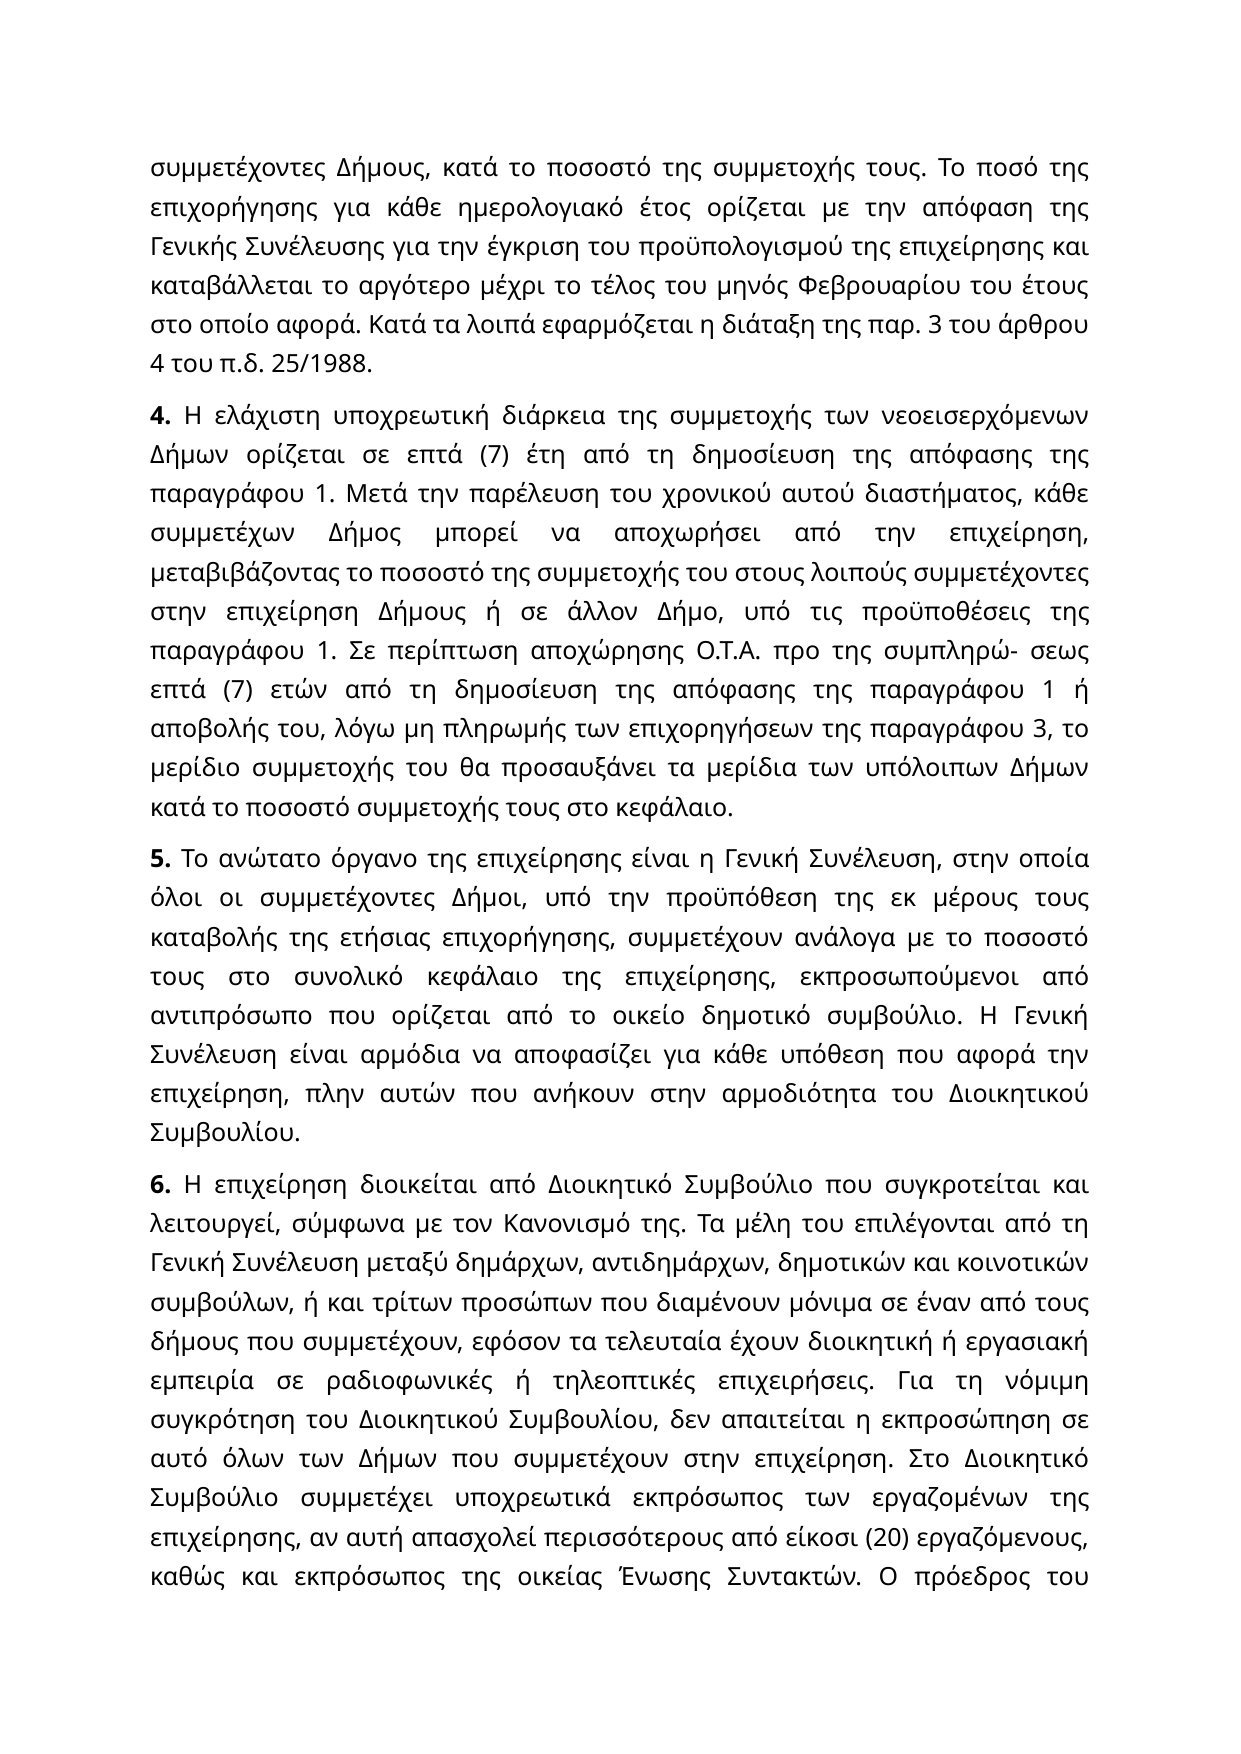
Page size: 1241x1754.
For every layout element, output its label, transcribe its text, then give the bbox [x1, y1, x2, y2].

text 4. Η ελάχιστη υποχρεωτική διάρκεια της συμμετοχής των νεοεισερχόμενων Δήμων ορίζεται σε επτά (7) έτη από τη δημοσίευση της απόφασης της παραγράφου 1. Μετά την παρέλευση του χρονικού αυτού διαστήματος, κάθε συμμετέχων Δήμος μπορεί να αποχωρήσει από την επιχείρηση, μεταβιβάζοντας το ποσοστό της συμμετοχής του στους λοιπούς συμμετέχοντες στην επιχείρηση Δήμους ή σε άλλον Δήμο, υπό τις προϋποθέσεις της παραγράφου 1. Σε περίπτωση αποχώρησης Ο.Τ.Α. προ της συμπληρώ- σεως επτά (7) ετών από τη δημοσίευση της απόφασης της παραγράφου 1 ή αποβολής του, λόγω μη πληρωμής των επιχορηγήσεων της παραγράφου 3, το μερίδιο συμμετοχής του θα προσαυξάνει τα μερίδια των υπόλοιπων Δήμων κατά το ποσοστό συμμετοχής τους στο κεφάλαιο. [150, 397, 1090, 823]
text 6. Η επιχείρηση διοικείται από Διοικητικό Συμβούλιο που συγκροτείται και λειτουργεί, σύμφωνα με τον Κανονισμό της. Τα μέλη του επιλέγονται από τη Γενική Συνέλευση μεταξύ δημάρχων, αντιδημάρχων, δημοτικών και κοινοτικών συμβούλων, ή και τρίτων προσώπων που διαμένουν μόνιμα σε έναν από τους δήμους που συμμετέχουν, εφόσον τα τελευταία έχουν διοικητική ή εργασιακή εμπειρία σε ραδιοφωνικές ή τηλεοπτικές επιχειρήσεις. Για τη νόμιμη συγκρότηση του Διοικητικού Συμβουλίου, δεν απαιτείται η εκπροσώπηση σε αυτό όλων των Δήμων που συμμετέχουν στην επιχείρηση. Στο Διοικητικό Συμβούλιο συμμετέχει υποχρεωτικά εκπρόσωπος των εργαζομένων της επιχείρησης, αν αυτή απασχολεί περισσότερους από είκοσι (20) εργαζόμενους, καθώς και εκπρόσωπος της οικείας Ένωσης Συντακτών. Ο πρόεδρος του [150, 1167, 1090, 1592]
text συμμετέχοντες Δήμους, κατά το ποσοστό της συμμετοχής τους. Το ποσό της επιχορήγησης για κάθε ημερολογιακό έτος ορίζεται με την απόφαση της Γενικής Συνέλευσης για την έγκριση του προϋπολογισμού της επιχείρησης και καταβάλλεται το αργότερο μέχρι το τέλος του μηνός Φεβρουαρίου του έτους στο οποίο αφορά. Κατά τα λοιπά εφαρμόζεται η διάταξη της παρ. 3 του άρθρου 4 του π.δ. 25/1988. [150, 150, 1090, 380]
text 5. Το ανώτατο όργανο της επιχείρησης είναι η Γενική Συνέλευση, στην οποία όλοι οι συμμετέχοντες Δήμοι, υπό την προϋπόθεση της εκ μέρους τους καταβολής της ετήσιας επιχορήγησης, συμμετέχουν ανάλογα με το ποσοστό τους στο συνολικό κεφάλαιο της επιχείρησης, εκπροσωπούμενοι από αντιπρόσωπο που ορίζεται από το οικείο δημοτικό συμβούλιο. Η Γενική Συνέλευση είναι αρμόδια να αποφασίζει για κάθε υπόθεση που αφορά την επιχείρηση, πλην αυτών που ανήκουν στην αρμοδιότητα του Διοικητικού Συμβουλίου. [150, 841, 1090, 1149]
